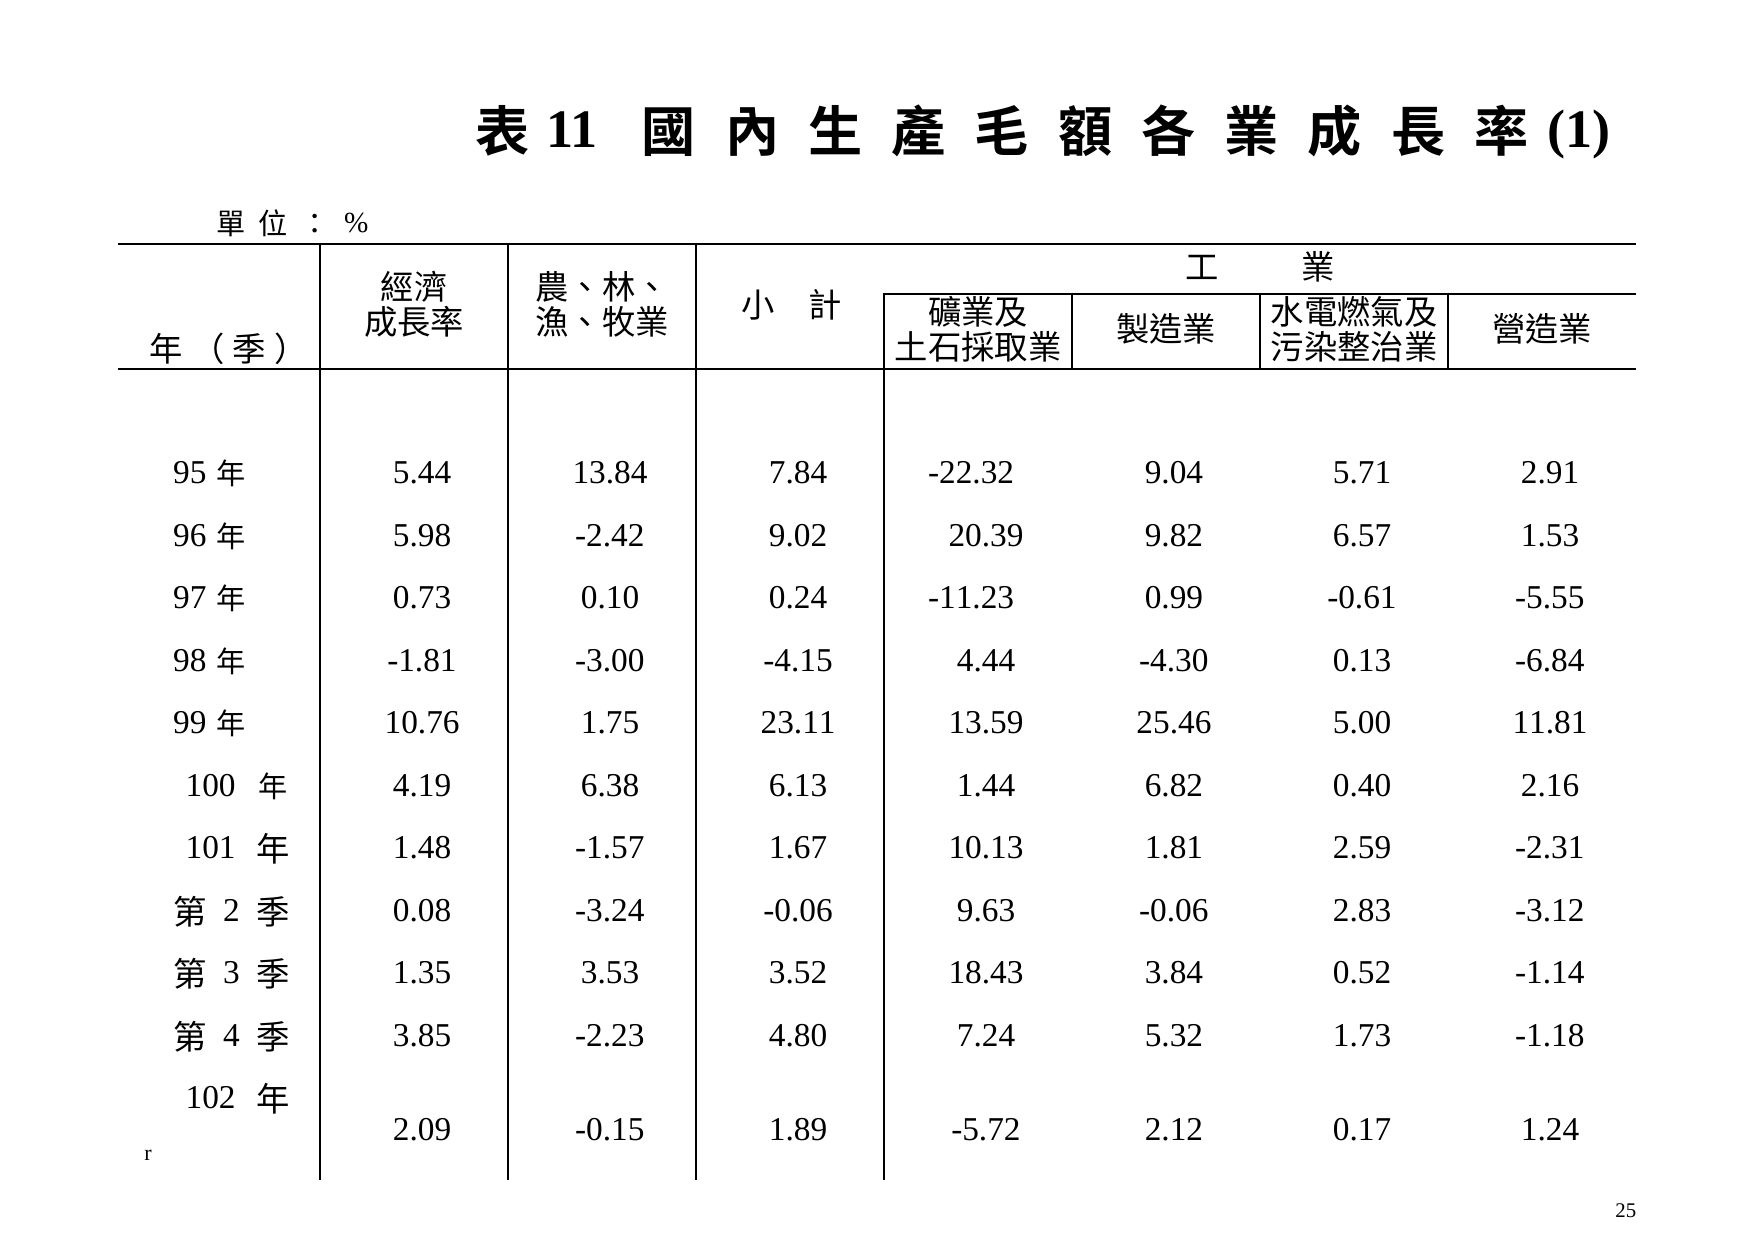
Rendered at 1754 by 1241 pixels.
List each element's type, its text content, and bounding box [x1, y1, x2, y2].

table_cell 2.83 [1260, 868, 1448, 930]
table_cell 0.13 [1260, 618, 1448, 680]
table_cell -1.57 [509, 805, 695, 868]
table_cell 23.11 [697, 680, 883, 743]
table_cell 礦業及 土石採取業 [885, 295, 1071, 368]
table_cell 3.52 [697, 930, 883, 993]
table_cell 6.82 [1072, 743, 1260, 805]
table_cell -2.42 [509, 493, 695, 555]
table_cell 4.80 [697, 993, 883, 1055]
table_cell 1.24 [1448, 1055, 1636, 1180]
table_cell 2.91 [1448, 370, 1636, 493]
table_cell -2.23 [509, 993, 695, 1055]
table_cell 9.63 [885, 868, 1072, 930]
table_cell 1.81 [1072, 805, 1260, 868]
table_cell -5.55 [1448, 555, 1636, 618]
table_cell 9.04 [1072, 370, 1260, 493]
table_cell 1.73 [1260, 993, 1448, 1055]
table_cell 13.84 [509, 370, 695, 493]
table_cell -1.18 [1448, 993, 1636, 1055]
table_cell 3.53 [509, 930, 695, 993]
table_cell -0.15 [509, 1055, 695, 1180]
table_cell 第3季 [118, 930, 319, 993]
table_cell 3.85 [321, 993, 507, 1055]
table_cell 4.44 [885, 618, 1072, 680]
table_header 年（季） [118, 245, 319, 368]
table_cell 98年 [118, 618, 319, 680]
table_cell -4.15 [697, 618, 883, 680]
table_cell -3.00 [509, 618, 695, 680]
table_cell 0.52 [1260, 930, 1448, 993]
table_cell 0.10 [509, 555, 695, 618]
table_cell 製造業 [1073, 295, 1259, 368]
table_cell 0.24 [697, 555, 883, 618]
table_cell -5.72 [885, 1055, 1072, 1180]
table_cell 5.32 [1072, 993, 1260, 1055]
table_header 小 計 [697, 245, 884, 368]
table_header 工 業 [884, 245, 1636, 293]
table_cell 11.81 [1448, 680, 1636, 743]
text 表11 國內生產毛額各業成長率(1) 單位：% [199, 55, 1630, 243]
table_cell 第2季 [118, 868, 319, 930]
table_header 經濟 成長率 [321, 245, 507, 368]
table_cell 2.09 [321, 1055, 507, 1180]
table_cell 2.16 [1448, 743, 1636, 805]
table_cell 1.89 [697, 1055, 883, 1180]
table_cell 101年 [118, 805, 319, 868]
table_cell 97年 [118, 555, 319, 618]
table_cell 100年 [118, 743, 319, 805]
table_cell 25.46 [1072, 680, 1260, 743]
table_cell 10.76 [321, 680, 507, 743]
table_header 農、林、 漁、牧業 [509, 245, 695, 368]
table_cell 2.59 [1260, 805, 1448, 868]
table_cell 第4季 [118, 993, 319, 1055]
table_cell 營造業 [1449, 295, 1636, 368]
table_cell -4.30 [1072, 618, 1260, 680]
table_cell 1.44 [885, 743, 1072, 805]
table_cell -0.06 [697, 868, 883, 930]
table_cell -1.81 [321, 618, 507, 680]
table_cell 4.19 [321, 743, 507, 805]
table_cell 1.67 [697, 805, 883, 868]
table_cell 10.13 [885, 805, 1072, 868]
table_cell 1.35 [321, 930, 507, 993]
table_cell 9.82 [1072, 493, 1260, 555]
table_cell 0.08 [321, 868, 507, 930]
table_cell -0.06 [1072, 868, 1260, 930]
table_cell 1.75 [509, 680, 695, 743]
table_cell 0.40 [1260, 743, 1448, 805]
table_cell 0.17 [1260, 1055, 1448, 1180]
table_cell 5.00 [1260, 680, 1448, 743]
table_cell 18.43 [885, 930, 1072, 993]
table_cell 2.12 [1072, 1055, 1260, 1180]
table_cell -6.84 [1448, 618, 1636, 680]
table_cell -3.24 [509, 868, 695, 930]
table_cell 5.71 [1260, 370, 1448, 493]
table_cell 水電燃氣及污染整治業 [1261, 295, 1447, 368]
table_cell -3.12 [1448, 868, 1636, 930]
table_cell 96年 [118, 493, 319, 555]
table_cell 9.02 [697, 493, 883, 555]
table_cell 0.99 [1072, 555, 1260, 618]
table_cell 5.98 [321, 493, 507, 555]
table_cell 20.39 [885, 493, 1072, 555]
table_cell 1.48 [321, 805, 507, 868]
table_cell -0.61 [1260, 555, 1448, 618]
table_cell 6.38 [509, 743, 695, 805]
table_cell 99年 [118, 680, 319, 743]
table_cell 6.57 [1260, 493, 1448, 555]
table_cell 6.13 [697, 743, 883, 805]
table_cell 7.24 [885, 993, 1072, 1055]
table_cell 1.53 [1448, 493, 1636, 555]
table_cell -22.32 [885, 370, 1072, 493]
table_cell 13.59 [885, 680, 1072, 743]
table_cell 3.84 [1072, 930, 1260, 993]
table_cell 5.44 [321, 370, 507, 493]
table_cell 102年r [118, 1055, 319, 1180]
table_cell 7.84 [697, 370, 883, 493]
table_cell 0.73 [321, 555, 507, 618]
table_cell -11.23 [885, 555, 1072, 618]
table_cell 95年 [118, 370, 319, 493]
table_cell -1.14 [1448, 930, 1636, 993]
table_cell -2.31 [1448, 805, 1636, 868]
